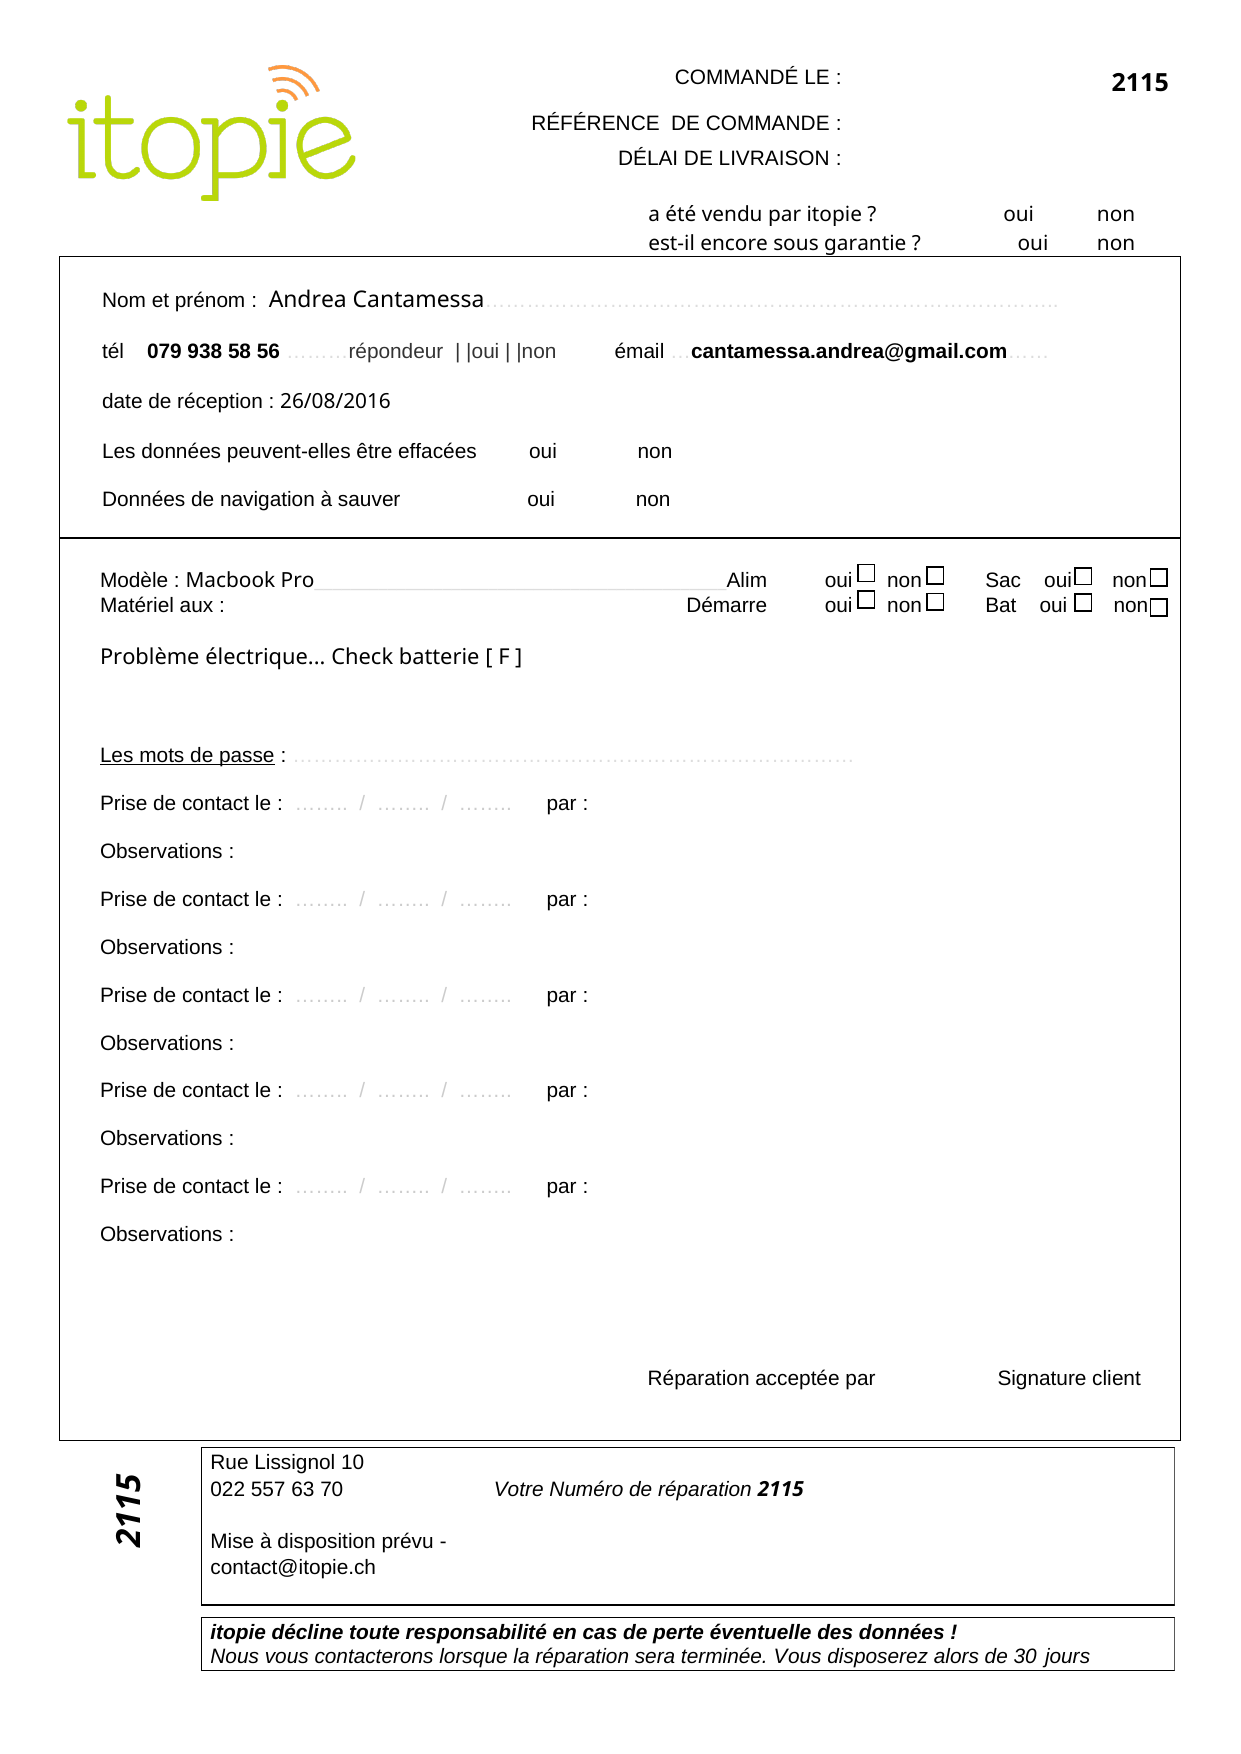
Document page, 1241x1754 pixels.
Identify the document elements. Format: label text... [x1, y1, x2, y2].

text Modèle : Macbook Pro Alim oui non Sac oui non [879, 562, 925, 590]
text Problème électrique... Check batterie [ F ] [60, 638, 1180, 671]
text a été vendu par itopie ? oui non [59, 199, 1181, 228]
table_header COMMANDÉ LE : [490, 59, 847, 104]
text Prise de contact le : …….. / …….. / …….. par : [60, 979, 1180, 1006]
text Prise de contact le : …….. / …….. / …….. par : [60, 788, 1180, 815]
text est-il encore sous garantie ? oui non [59, 228, 1181, 256]
text Nom et prénom : Andrea Cantamessa……………………………………………………………………….. [60, 280, 1180, 314]
table_cell [847, 140, 1180, 175]
text Modèle : Macbook Pro Alim oui non Sac oui non [60, 562, 856, 590]
text Prise de contact le : …….. / …….. / …….. par : [60, 1171, 1180, 1198]
text Observations : [60, 1027, 1180, 1054]
text Les données peuvent-elles être effacées oui non [60, 436, 1180, 463]
text Les mots de passe : ……………………………………………………………………… [60, 740, 1180, 767]
text Matériel aux : Démarre oui non Bat oui non [60, 590, 1180, 617]
text Observations : [60, 1123, 1180, 1150]
text Observations : [60, 931, 1180, 958]
text Modèle : Macbook Pro Alim oui non Sac oui non [948, 562, 1180, 590]
table_header 2115 [59, 1441, 195, 1677]
text Prise de contact le : …….. / …….. / …….. par : [60, 1075, 1180, 1102]
text date de réception : 26/08/2016 [60, 383, 1180, 415]
text Prise de contact le : …….. / …….. / …….. par : [60, 883, 1180, 911]
table_cell RÉFÉRENCE DE COMMANDE : [490, 105, 847, 140]
text Données de navigation à sauver oui non [60, 484, 1180, 511]
table_cell [847, 105, 1180, 140]
text Réparation acceptée par Signature client [60, 1363, 1180, 1390]
text Observations : [60, 1219, 1180, 1246]
text tél 079 938 58 56 ………répondeur | |oui | |non émail …cantamessa.andrea@gmail.com…… [60, 335, 1180, 362]
table_cell DÉLAI DE LIVRAISON : [490, 140, 847, 175]
table_cell itopie décline toute responsabilité en cas de perte éventuelle des données ! Nous vous contacterons lorsque la réparation sera terminée. Vous disposerez alors de 30 jours [195, 1611, 1180, 1677]
picture [67, 65, 356, 201]
text Observations : [60, 836, 1180, 863]
table_header Rue Lissignol 10 022 557 63 70 Votre Numéro de réparation 2115 Mise à disposition prévu - contact@itopie.ch [195, 1441, 1180, 1611]
table_header 2115 [847, 59, 1180, 104]
